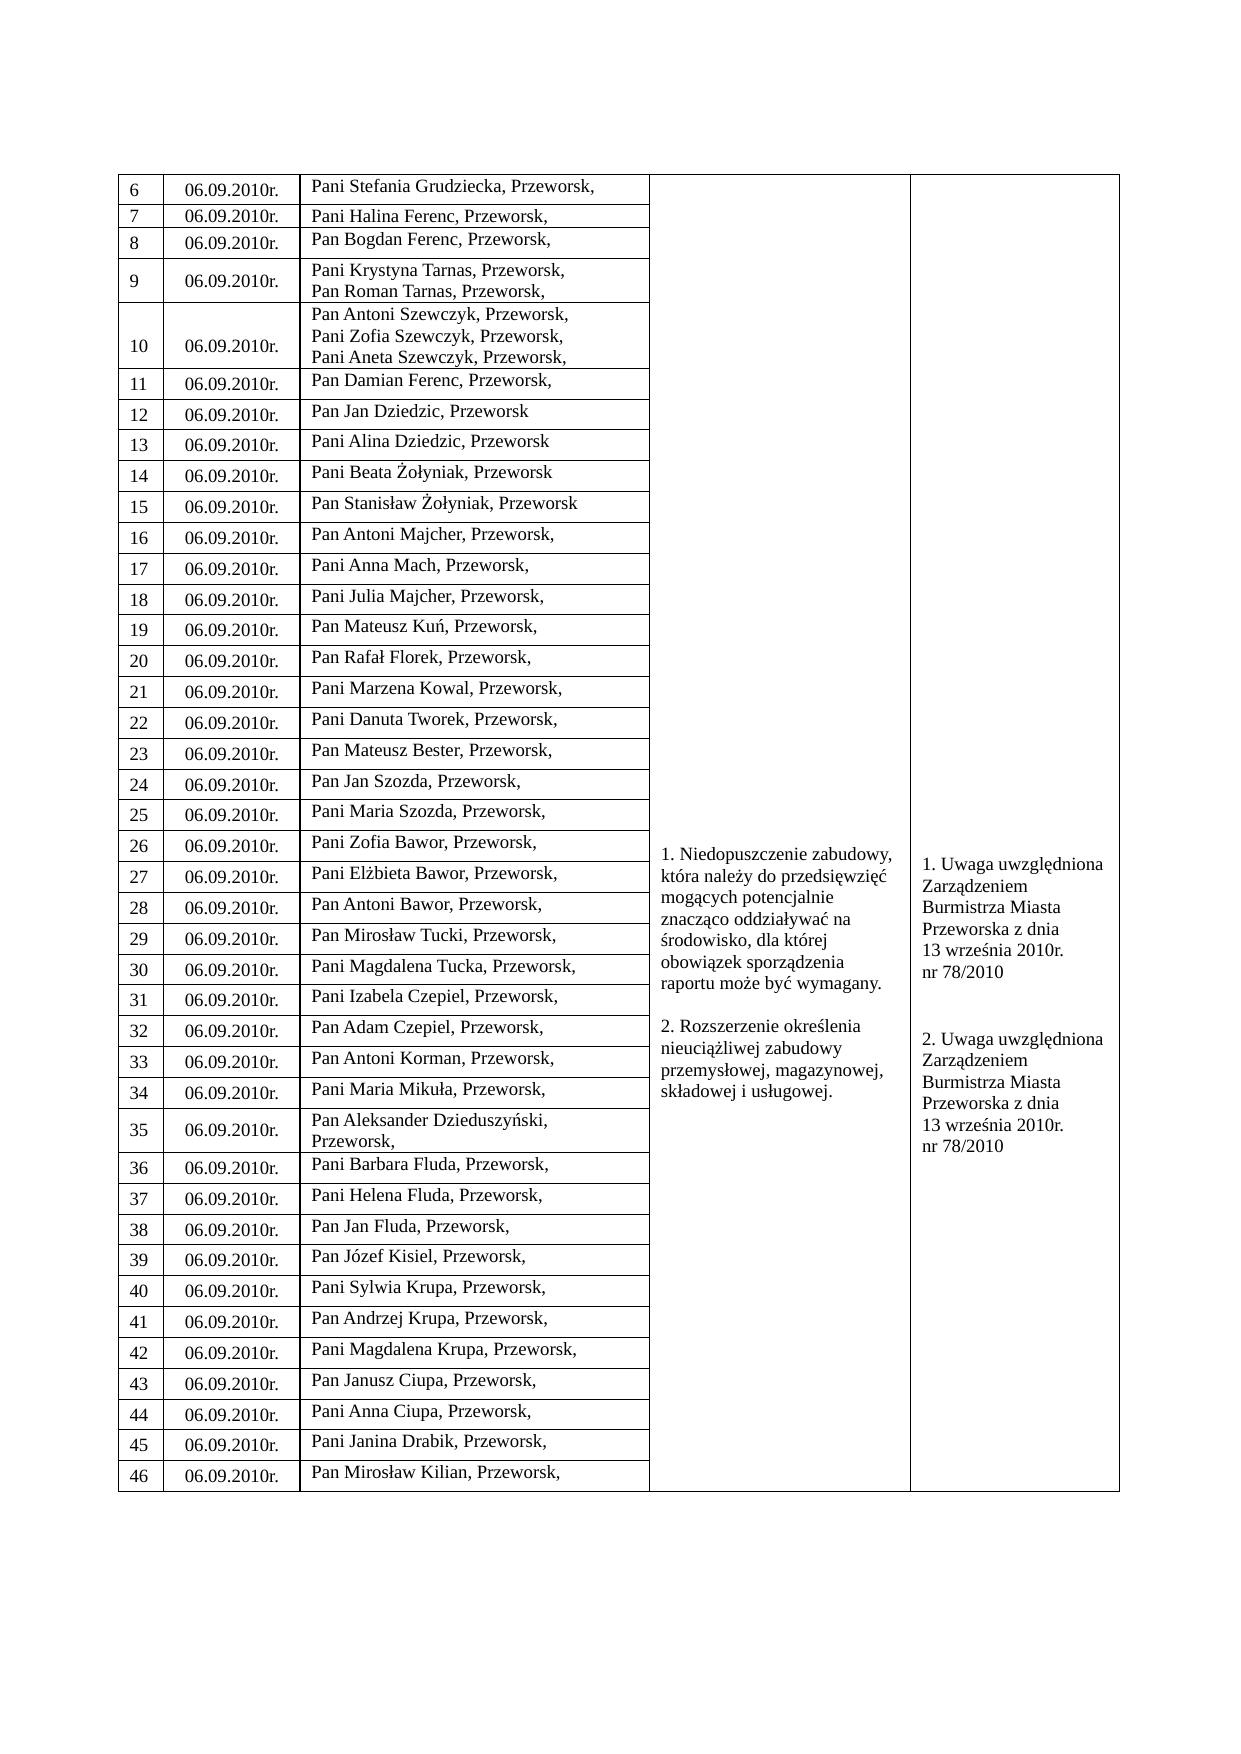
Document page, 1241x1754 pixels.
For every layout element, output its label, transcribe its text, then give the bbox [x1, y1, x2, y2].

table_cell 32 [119, 1016, 163, 1046]
table_cell 06.09.2010r. [164, 523, 299, 553]
table_cell Pani Magdalena Krupa, Przeworsk, [301, 1338, 649, 1368]
table_cell 06.09.2010r. [164, 708, 299, 738]
table_cell Pan Józef Kisiel, Przeworsk, [301, 1245, 649, 1275]
table_cell 6 [119, 175, 163, 204]
table_cell 06.09.2010r. [164, 985, 299, 1015]
table_cell Pani Barbara Fluda, Przeworsk, [301, 1153, 649, 1183]
table_cell 41 [119, 1307, 163, 1337]
table_cell Pani Zofia Bawor, Przeworsk, [301, 831, 649, 861]
table_cell 06.09.2010r. [164, 646, 299, 676]
table_cell Pan Mirosław Kilian, Przeworsk, [301, 1461, 649, 1491]
table_cell Pani Stefania Grudziecka, Przeworsk, [301, 175, 649, 204]
table_cell 06.09.2010r. [164, 1245, 299, 1275]
table_cell 44 [119, 1400, 163, 1429]
table_cell 36 [119, 1153, 163, 1183]
table_cell 06.09.2010r. [164, 1153, 299, 1183]
table_cell Pani Alina Dziedzic, Przeworsk [301, 430, 649, 460]
table_cell 06.09.2010r. [164, 369, 299, 398]
table_cell 06.09.2010r. [164, 800, 299, 830]
table_cell 06.09.2010r. [164, 770, 299, 799]
table_cell 1. Uwaga uwzględniona Zarządzeniem Burmistrza Miasta Przeworska z dnia 13 września 2010r. nr 78/2010 2. Uwaga uwzględniona Zarządzeniem Burmistrza Miasta Przeworska z dnia 13 września 2010r. nr 78/2010 [911, 175, 1119, 1491]
table_cell Pani Helena Fluda, Przeworsk, [301, 1184, 649, 1213]
table_cell 06.09.2010r. [164, 924, 299, 953]
table_cell 1. Niedopuszczenie zabudowy, która należy do przedsięwzięć mogących potencjalnie znacząco oddziaływać na środowisko, dla której obowiązek sporządzenia raportu może być wymagany. 2. Rozszerzenie określenia nieuciążliwej zabudowy przemysłowej, magazynowej, składowej i usługowej. [650, 175, 910, 1491]
table_cell 29 [119, 924, 163, 953]
table_cell 06.09.2010r. [164, 1184, 299, 1213]
table_cell 25 [119, 800, 163, 830]
table_cell 06.09.2010r. [164, 259, 299, 302]
table_cell 27 [119, 862, 163, 892]
table_cell 33 [119, 1047, 163, 1077]
table_cell Pan Mateusz Bester, Przeworsk, [301, 739, 649, 768]
table_cell 7 [119, 205, 163, 227]
table_cell 12 [119, 400, 163, 429]
table_cell Pani Maria Szozda, Przeworsk, [301, 800, 649, 830]
table_cell 23 [119, 739, 163, 768]
table_cell Pani Anna Mach, Przeworsk, [301, 554, 649, 583]
table_cell 42 [119, 1338, 163, 1368]
table_cell 30 [119, 955, 163, 984]
table_cell Pan Antoni Korman, Przeworsk, [301, 1047, 649, 1077]
table_cell 06.09.2010r. [164, 1400, 299, 1429]
table_cell 14 [119, 461, 163, 491]
table_cell Pani Janina Drabik, Przeworsk, [301, 1430, 649, 1460]
table_cell 06.09.2010r. [164, 303, 299, 368]
table_cell 38 [119, 1215, 163, 1244]
table_cell 19 [119, 615, 163, 645]
table_cell 06.09.2010r. [164, 1430, 299, 1460]
table_cell Pan Adam Czepiel, Przeworsk, [301, 1016, 649, 1046]
table_cell 06.09.2010r. [164, 831, 299, 861]
table_cell 34 [119, 1078, 163, 1108]
table_cell Pani Beata Żołyniak, Przeworsk [301, 461, 649, 491]
table_cell 8 [119, 228, 163, 258]
table_cell Pani Halina Ferenc, Przeworsk, [301, 205, 649, 227]
table_cell Pan Antoni Bawor, Przeworsk, [301, 893, 649, 923]
table_cell Pani Elżbieta Bawor, Przeworsk, [301, 862, 649, 892]
table_cell 20 [119, 646, 163, 676]
table_cell 18 [119, 585, 163, 614]
table_cell Pani Krystyna Tarnas, Przeworsk, Pan Roman Tarnas, Przeworsk, [301, 259, 649, 302]
table_cell Pan Jan Dziedzic, Przeworsk [301, 400, 649, 429]
table_cell 06.09.2010r. [164, 492, 299, 522]
table_cell 35 [119, 1109, 163, 1152]
table_cell 15 [119, 492, 163, 522]
table_cell 16 [119, 523, 163, 553]
table_cell 17 [119, 554, 163, 583]
table_cell Pan Damian Ferenc, Przeworsk, [301, 369, 649, 398]
table_cell 06.09.2010r. [164, 1307, 299, 1337]
table_cell 37 [119, 1184, 163, 1213]
table_cell 06.09.2010r. [164, 677, 299, 707]
table_cell Pan Jan Szozda, Przeworsk, [301, 770, 649, 799]
table_cell 06.09.2010r. [164, 893, 299, 923]
table_cell Pan Rafał Florek, Przeworsk, [301, 646, 649, 676]
table_cell 06.09.2010r. [164, 739, 299, 768]
table_cell 06.09.2010r. [164, 430, 299, 460]
table_cell 06.09.2010r. [164, 205, 299, 227]
table_cell 26 [119, 831, 163, 861]
table_cell Pan Stanisław Żołyniak, Przeworsk [301, 492, 649, 522]
table_cell 06.09.2010r. [164, 461, 299, 491]
table_cell Pani Anna Ciupa, Przeworsk, [301, 1400, 649, 1429]
table_cell 06.09.2010r. [164, 1047, 299, 1077]
table_cell Pani Izabela Czepiel, Przeworsk, [301, 985, 649, 1015]
table_cell Pan Mateusz Kuń, Przeworsk, [301, 615, 649, 645]
table_cell Pani Marzena Kowal, Przeworsk, [301, 677, 649, 707]
table_cell 21 [119, 677, 163, 707]
table_cell 24 [119, 770, 163, 799]
table_cell 11 [119, 369, 163, 398]
table_cell 06.09.2010r. [164, 1461, 299, 1491]
table_cell 06.09.2010r. [164, 955, 299, 984]
table_cell 13 [119, 430, 163, 460]
table_cell 45 [119, 1430, 163, 1460]
table_cell Pani Danuta Tworek, Przeworsk, [301, 708, 649, 738]
table_cell Pan Antoni Szewczyk, Przeworsk, Pani Zofia Szewczyk, Przeworsk, Pani Aneta Szewczyk, Przeworsk, [301, 303, 649, 368]
table_cell 40 [119, 1276, 163, 1306]
table_cell 06.09.2010r. [164, 585, 299, 614]
table_cell Pani Julia Majcher, Przeworsk, [301, 585, 649, 614]
table_cell Pan Aleksander Dzieduszyński, Przeworsk, [301, 1109, 649, 1152]
table_cell 22 [119, 708, 163, 738]
table_cell Pan Jan Fluda, Przeworsk, [301, 1215, 649, 1244]
table_cell Pani Sylwia Krupa, Przeworsk, [301, 1276, 649, 1306]
table_cell 06.09.2010r. [164, 1078, 299, 1108]
table_cell 06.09.2010r. [164, 862, 299, 892]
table_cell 43 [119, 1369, 163, 1398]
table_cell 06.09.2010r. [164, 1215, 299, 1244]
table_cell Pan Bogdan Ferenc, Przeworsk, [301, 228, 649, 258]
table_cell 06.09.2010r. [164, 175, 299, 204]
table_cell 39 [119, 1245, 163, 1275]
table_cell Pan Mirosław Tucki, Przeworsk, [301, 924, 649, 953]
table_cell 9 [119, 259, 163, 302]
table_cell 06.09.2010r. [164, 1109, 299, 1152]
table_cell Pan Janusz Ciupa, Przeworsk, [301, 1369, 649, 1398]
table_cell Pan Antoni Majcher, Przeworsk, [301, 523, 649, 553]
table_cell 06.09.2010r. [164, 615, 299, 645]
table_cell 31 [119, 985, 163, 1015]
table_cell 06.09.2010r. [164, 1276, 299, 1306]
table_cell Pan Andrzej Krupa, Przeworsk, [301, 1307, 649, 1337]
table_cell 10 [119, 303, 163, 368]
table_cell 28 [119, 893, 163, 923]
table_cell 06.09.2010r. [164, 1016, 299, 1046]
table_cell 46 [119, 1461, 163, 1491]
table_cell 06.09.2010r. [164, 400, 299, 429]
table_cell Pani Maria Mikuła, Przeworsk, [301, 1078, 649, 1108]
table_cell 06.09.2010r. [164, 1338, 299, 1368]
table_cell 06.09.2010r. [164, 228, 299, 258]
table_cell Pani Magdalena Tucka, Przeworsk, [301, 955, 649, 984]
table_cell 06.09.2010r. [164, 554, 299, 583]
table_cell 06.09.2010r. [164, 1369, 299, 1398]
